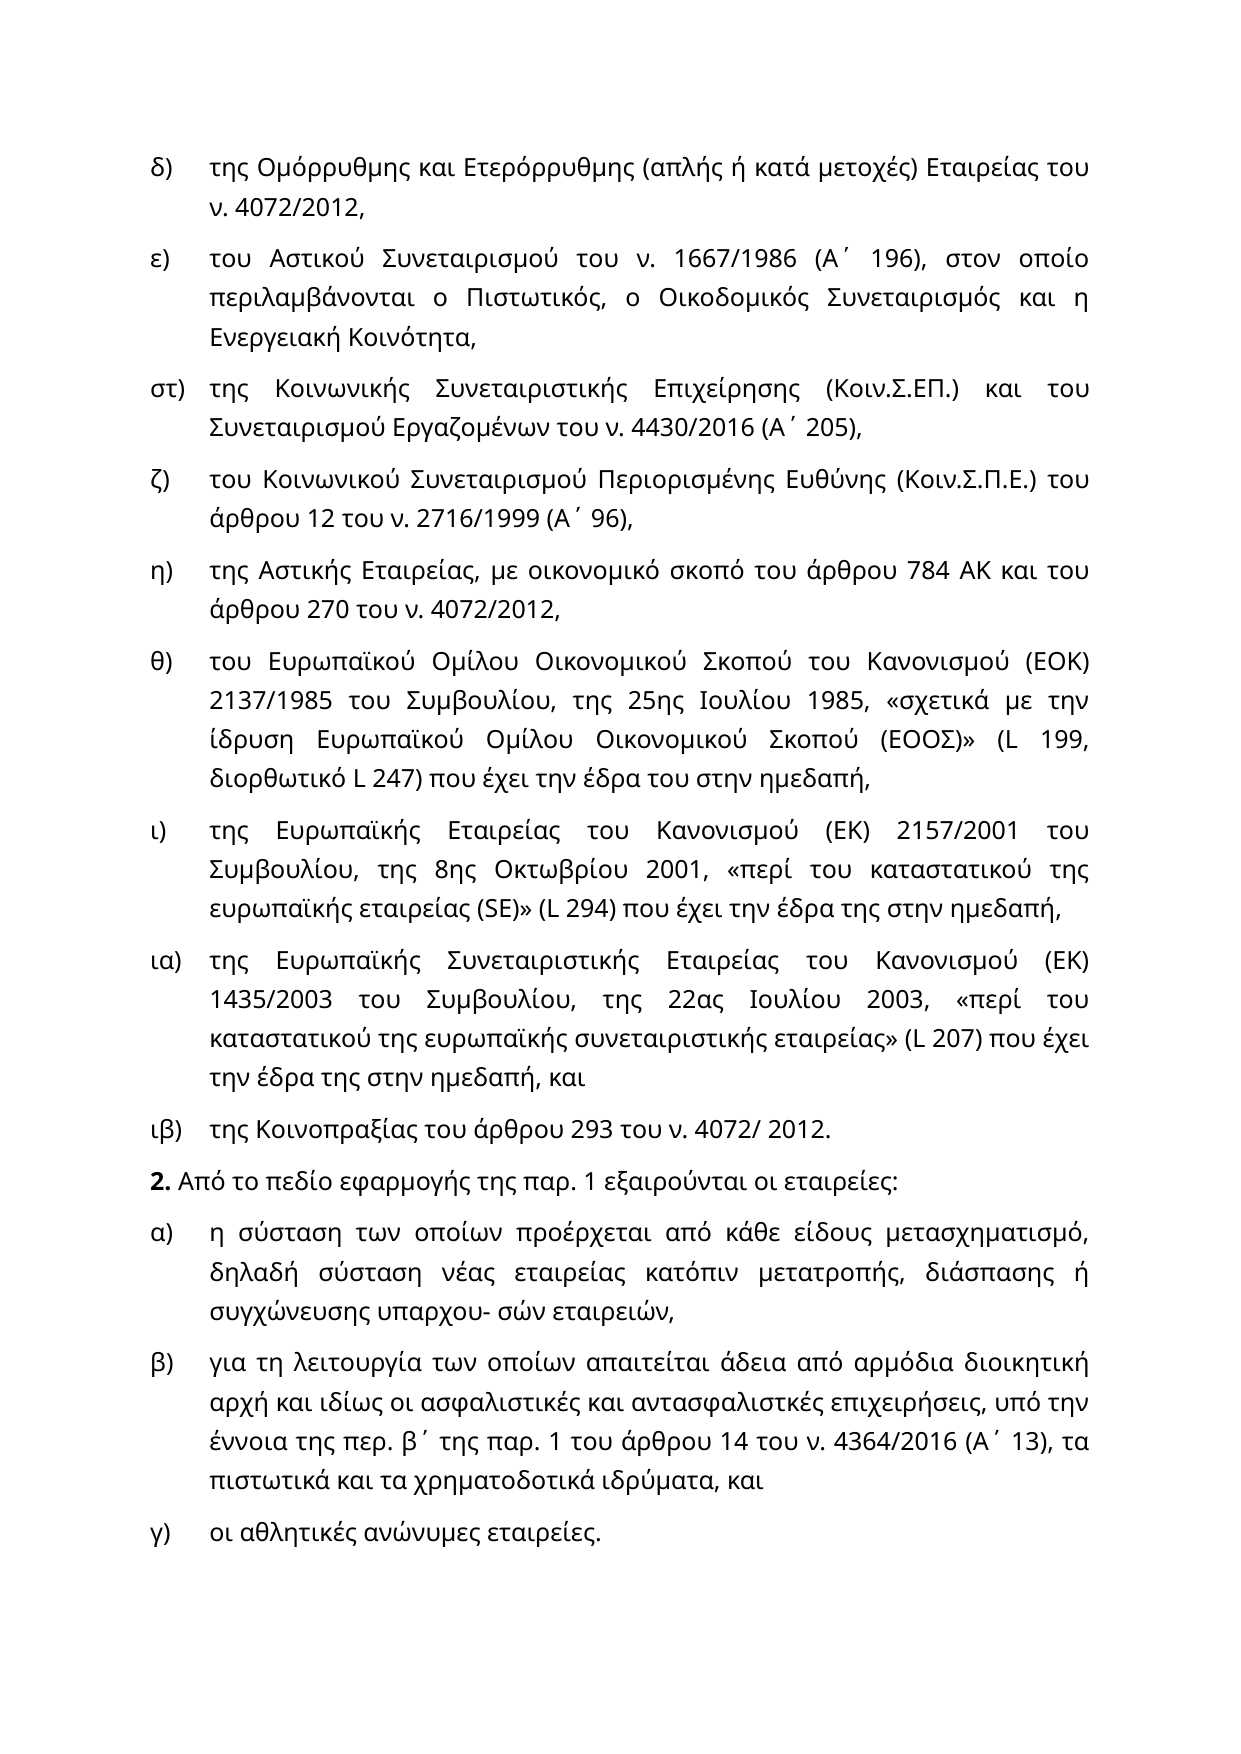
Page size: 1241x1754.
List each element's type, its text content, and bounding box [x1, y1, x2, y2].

list ια) της Ευρωπαϊκής Συνεταιριστικής Εταιρείας του Κανονισμού (ΕΚ) 1435/2003 του Συμβουλίου, της 22ας Ιουλίου 2003, «περί του καταστατικού της ευρωπαϊκής συνεταιριστικής εταιρείας» (L 207) που έχει την έδρα της στην ημεδαπή, και [150, 942, 1090, 1094]
list θ) του Ευρωπαϊκού Ομίλου Οικονομικού Σκοπού του Κανονισμού (ΕΟΚ) 2137/1985 του Συμβουλίου, της 25ης Ιουλίου 1985, «σχετικά με την ίδρυση Ευρωπαϊκού Ομίλου Οικονομικού Σκοπού (ΕΟΟΣ)» (L 199, διορθωτικό L 247) που έχει την έδρα του στην ημεδαπή, [150, 643, 1090, 795]
list ζ) του Κοινωνικού Συνεταιρισμού Περιορισμένης Ευθύνης (Κοιν.Σ.Π.Ε.) του άρθρου 12 του ν. 2716/1999 (Α΄ 96), [150, 462, 1090, 535]
list στ) της Κοινωνικής Συνεταιριστικής Επιχείρησης (Κοιν.Σ.ΕΠ.) και του Συνεταιρισμού Εργαζομένων του ν. 4430/2016 (Α΄ 205), [150, 371, 1090, 444]
list δ) της Ομόρρυθμης και Ετερόρρυθμης (απλής ή κατά μετοχές) Εταιρείας του ν. 4072/2012, [150, 150, 1090, 223]
list γ) οι αθλητικές ανώνυμες εταιρείες. [150, 1514, 1090, 1548]
list ε) του Αστικού Συνεταιρισμού του ν. 1667/1986 (Α΄ 196), στον οποίο περιλαμβάνονται ο Πιστωτικός, ο Οικοδομικός Συνεταιρισμός και η Ενεργειακή Κοινότητα, [150, 241, 1090, 353]
list β) για τη λειτουργία των οποίων απαιτείται άδεια από αρμόδια διοικητική αρχή και ιδίως οι ασφαλιστικές και αντασφαλιστκές επιχειρήσεις, υπό την έννοια της περ. β΄ της παρ. 1 του άρθρου 14 του ν. 4364/2016 (Α΄ 13), τα πιστωτικά και τα χρηματοδοτικά ιδρύματα, και [150, 1345, 1090, 1497]
list η) της Αστικής Εταιρείας, με οικονομικό σκοπό του άρθρου 784 ΑΚ και του άρθρου 270 του ν. 4072/2012, [150, 552, 1090, 626]
list ι) της Ευρωπαϊκής Εταιρείας του Κανονισμού (ΕΚ) 2157/2001 του Συμβουλίου, της 8ης Οκτωβρίου 2001, «περί του καταστατικού της ευρωπαϊκής εταιρείας (SE)» (L 294) που έχει την έδρα της στην ημεδαπή, [150, 812, 1090, 925]
list ιβ) της Κοινοπραξίας του άρθρου 293 του ν. 4072/ 2012. [150, 1112, 1090, 1146]
text 2. Από το πεδίο εφαρμογής της παρ. 1 εξαιρούνται οι εταιρείες: [150, 1163, 1090, 1197]
list α) η σύσταση των οποίων προέρχεται από κάθε είδους μετασχηματισμό, δηλαδή σύσταση νέας εταιρείας κατόπιν μετατροπής, διάσπασης ή συγχώνευσης υπαρχου- σών εταιρειών, [150, 1215, 1090, 1327]
